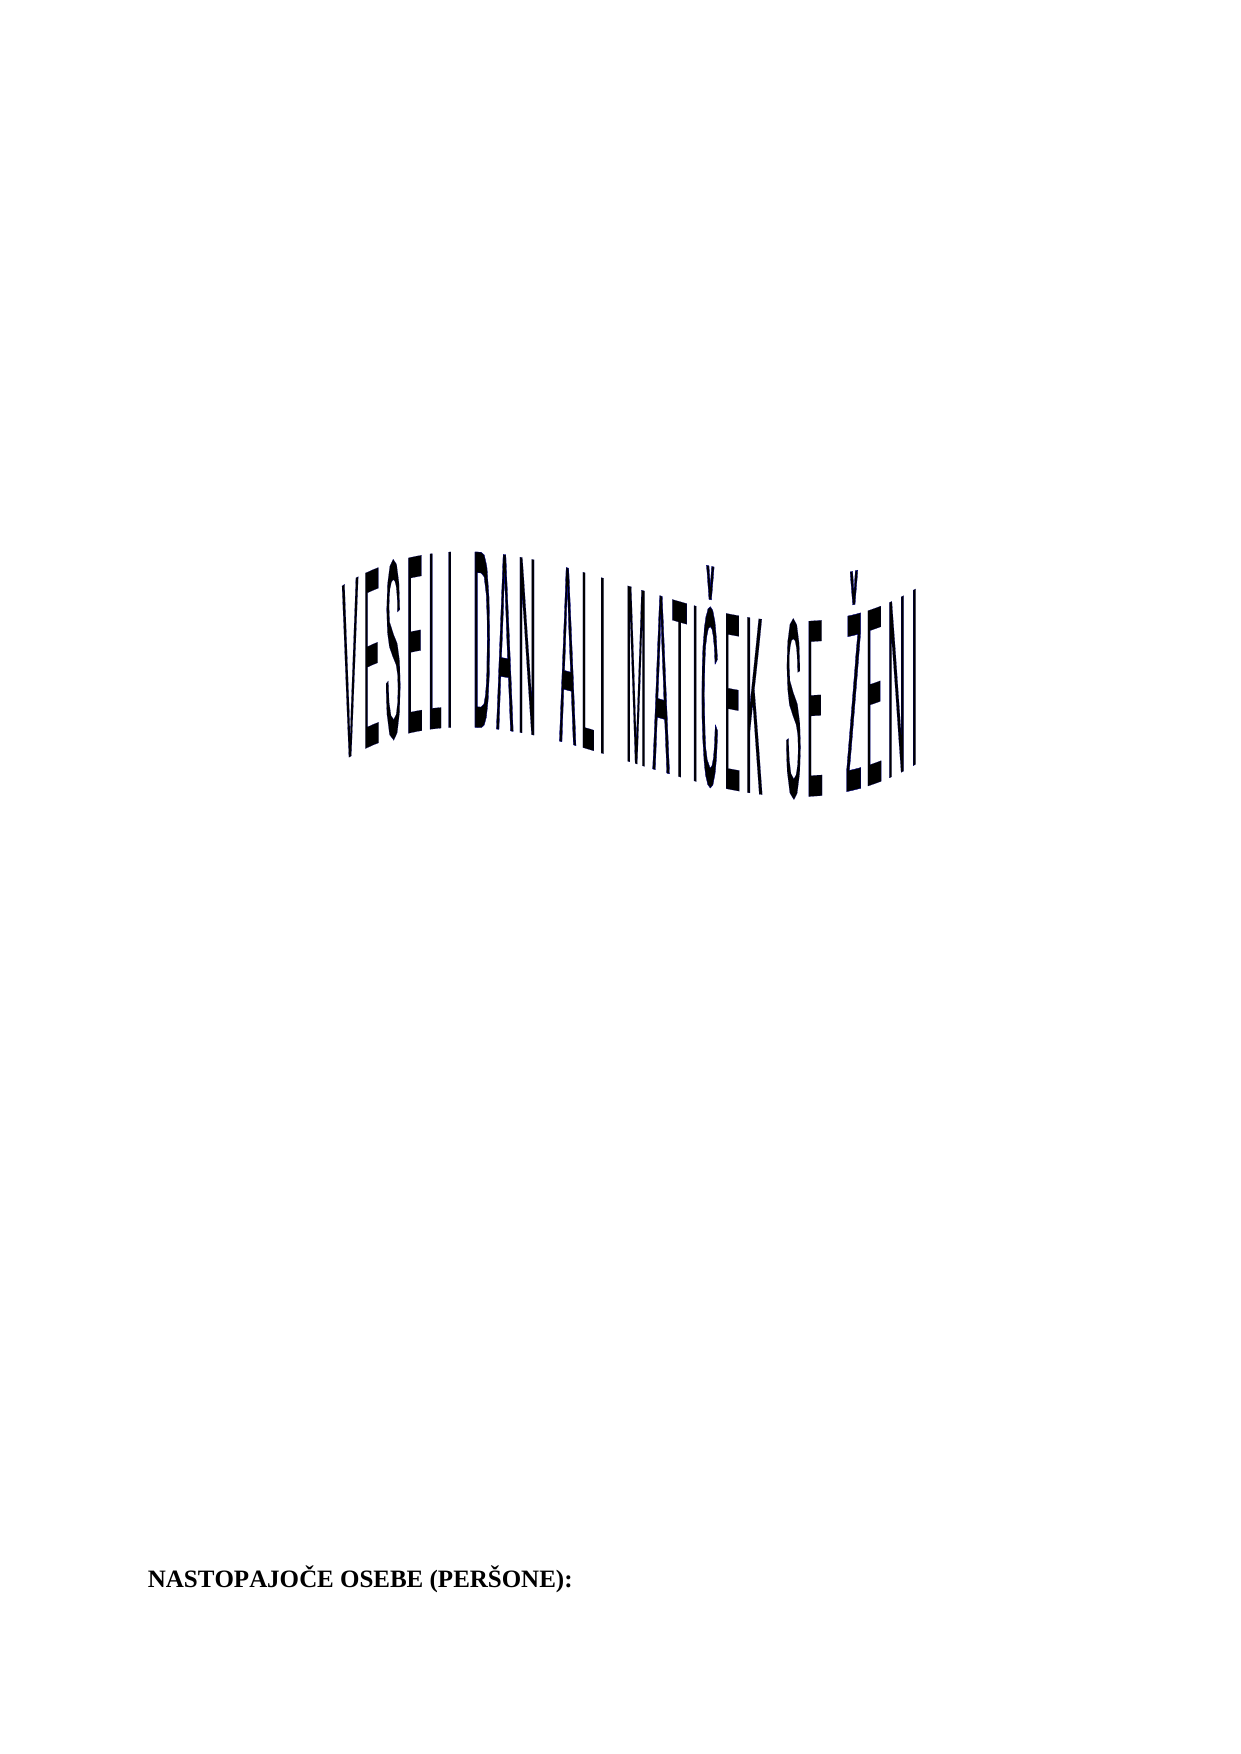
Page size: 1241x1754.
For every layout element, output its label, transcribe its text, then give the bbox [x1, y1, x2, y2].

text NASTOPAJOČE OSEBE (PERŠONE): [148, 1564, 1092, 1592]
